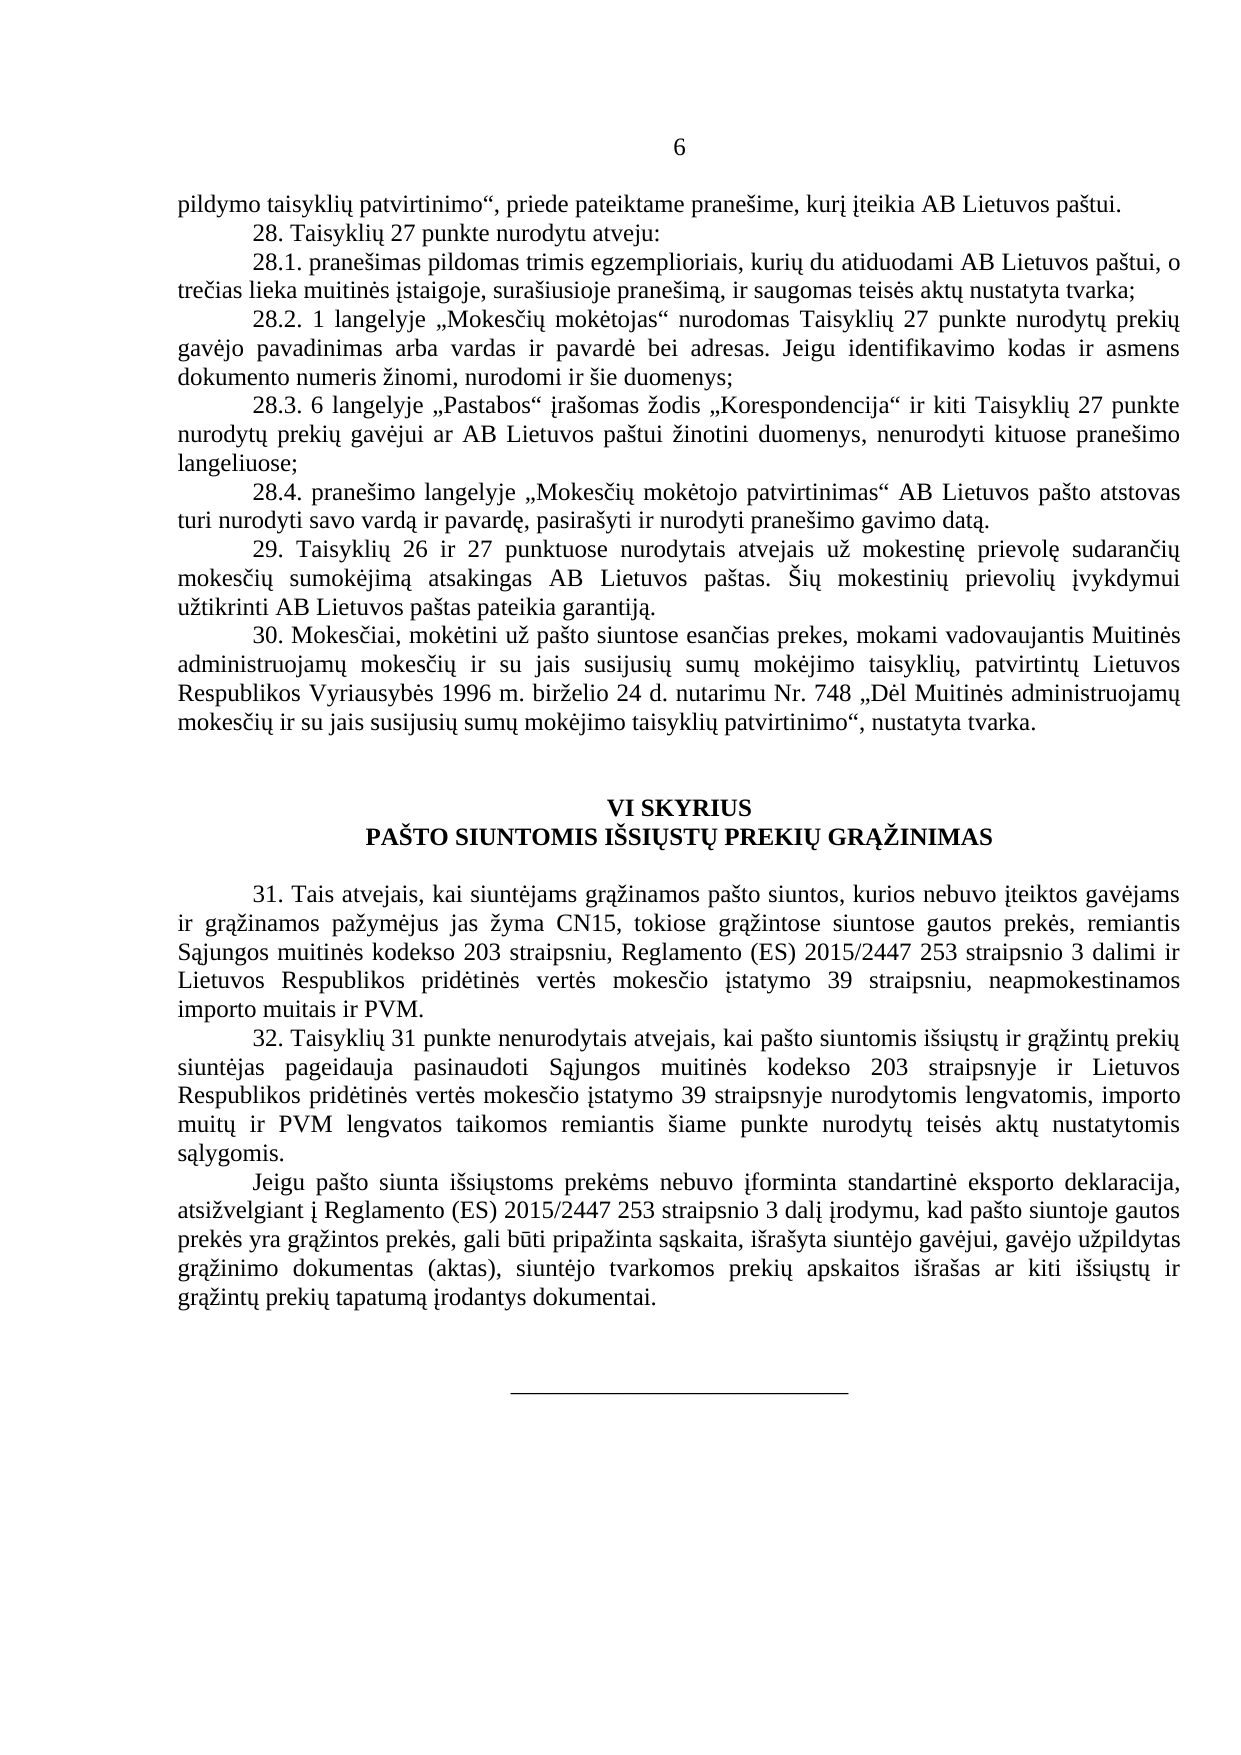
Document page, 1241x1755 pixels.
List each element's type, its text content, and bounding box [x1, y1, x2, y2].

text 28.1. pranešimas pildomas trimis egzemplioriais, kurių du atiduodami AB Lietuvos paštui, o trečias lieka muitinės įstaigoje, surašiusioje pranešimą, ir saugomas teisės aktų nustatyta tvarka; [177, 247, 1181, 304]
text VI SKYRIUS [177, 793, 1181, 822]
text Jeigu pašto siunta išsiųstoms prekėms nebuvo įforminta standartinė eksporto deklaracija, atsižvelgiant į Reglamento (ES) 2015/2447 253 straipsnio 3 dalį įrodymu, kad pašto siuntoje gautos prekės yra grąžintos prekės, gali būti pripažinta sąskaita, išrašyta siuntėjo gavėjui, gavėjo užpildytas grąžinimo dokumentas (aktas), siuntėjo tvarkomos prekių apskaitos išrašas ar kiti išsiųstų ir grąžintų prekių tapatumą įrodantys dokumentai. [177, 1167, 1181, 1310]
text 28.2. 1 langelyje „Mokesčių mokėtojas“ nurodomas Taisyklių 27 punkte nurodytų prekių gavėjo pavadinimas arba vardas ir pavardė bei adresas. Jeigu identifikavimo kodas ir asmens dokumento numeris žinomi, nurodomi ir šie duomenys; [177, 304, 1181, 390]
text 30. Mokesčiai, mokėtini už pašto siuntose esančias prekes, mokami vadovaujantis Muitinės administruojamų mokesčių ir su jais susijusių sumų mokėjimo taisyklių, patvirtintų Lietuvos Respublikos Vyriausybės 1996 m. birželio 24 d. nutarimu Nr. 748 „Dėl Muitinės administruojamų mokesčių ir su jais susijusių sumų mokėjimo taisyklių patvirtinimo“, nustatyta tvarka. [177, 620, 1181, 735]
text pildymo taisyklių patvirtinimo“, priede pateiktame pranešime, kurį įteikia AB Lietuvos paštui. [177, 189, 1181, 218]
text 31. Tais atvejais, kai siuntėjams grąžinamos pašto siuntos, kurios nebuvo įteiktos gavėjams ir grąžinamos pažymėjus jas žyma CN15, tokiose grąžintose siuntose gautos prekės, remiantis Sąjungos muitinės kodekso 203 straipsniu, Reglamento (ES) 2015/2447 253 straipsnio 3 dalimi ir Lietuvos Respublikos pridėtinės vertės mokesčio įstatymo 39 straipsniu, neapmokestinamos importo muitais ir PVM. [177, 879, 1181, 1023]
text ___________________________ [177, 1368, 1181, 1397]
text 28.3. 6 langelyje „Pastabos“ įrašomas žodis „Korespondencija“ ir kiti Taisyklių 27 punkte nurodytų prekių gavėjui ar AB Lietuvos paštui žinotini duomenys, nenurodyti kituose pranešimo langeliuose; [177, 390, 1181, 477]
text 28. Taisyklių 27 punkte nurodytu atveju: [177, 218, 1181, 247]
text 28.4. pranešimo langelyje „Mokesčių mokėtojo patvirtinimas“ AB Lietuvos pašto atstovas turi nurodyti savo vardą ir pavardę, pasirašyti ir nurodyti pranešimo gavimo datą. [177, 477, 1181, 534]
text PAŠTO SIUNTOMIS IŠSIŲSTŲ PREKIŲ GRĄŽINIMAS [177, 822, 1181, 850]
text 32. Taisyklių 31 punkte nenurodytais atvejais, kai pašto siuntomis išsiųstų ir grąžintų prekių siuntėjas pageidauja pasinaudoti Sąjungos muitinės kodekso 203 straipsnyje ir Lietuvos Respublikos pridėtinės vertės mokesčio įstatymo 39 straipsnyje nurodytomis lengvatomis, importo muitų ir PVM lengvatos taikomos remiantis šiame punkte nurodytų teisės aktų nustatytomis sąlygomis. [177, 1023, 1181, 1167]
text 29. Taisyklių 26 ir 27 punktuose nurodytais atvejais už mokestinę prievolę sudarančių mokesčių sumokėjimą atsakingas AB Lietuvos paštas. Šių mokestinių prievolių įvykdymui užtikrinti AB Lietuvos paštas pateikia garantiją. [177, 534, 1181, 620]
